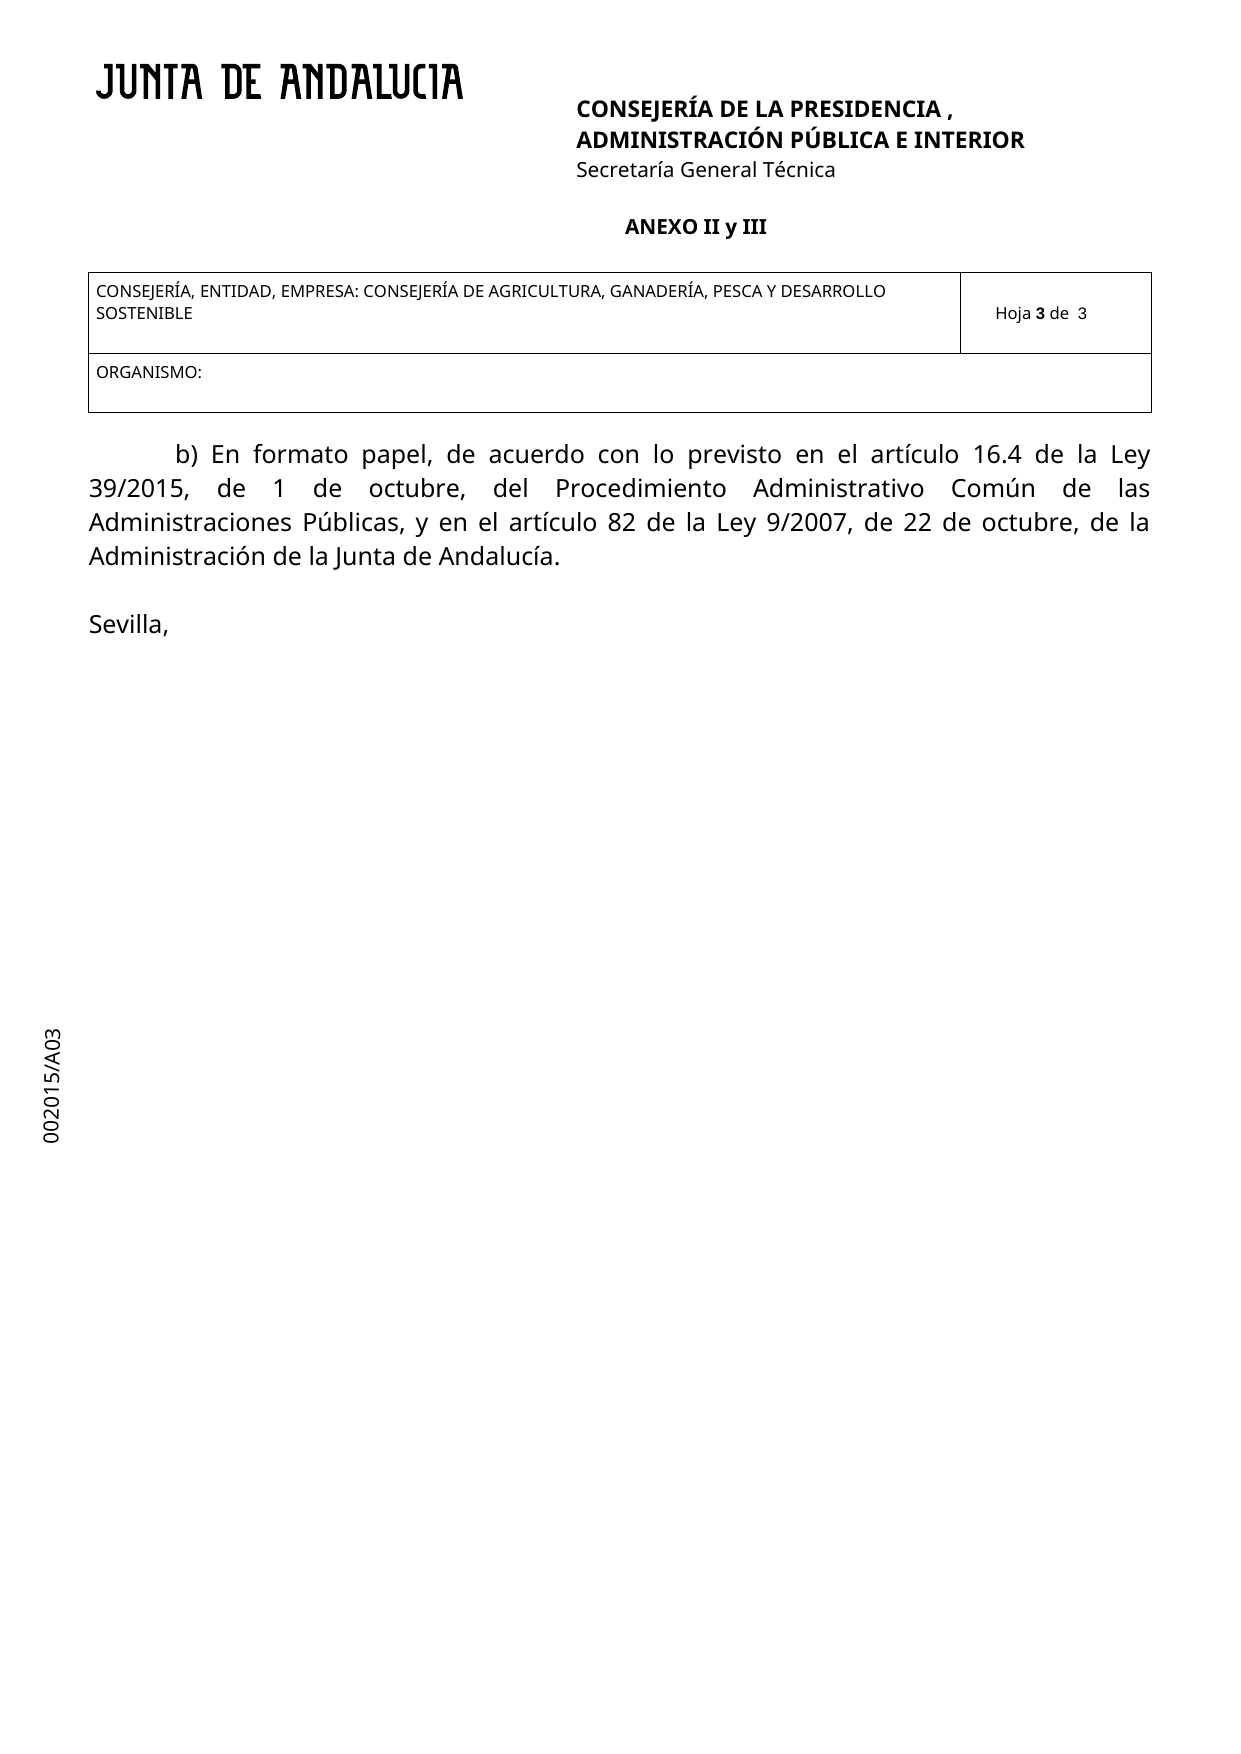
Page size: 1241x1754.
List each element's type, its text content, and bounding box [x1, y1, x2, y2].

text Sevilla, [88, 607, 1152, 641]
text b) En formato papel, de acuerdo con lo previsto en el artículo 16.4 de la Ley 39/2015, de 1 de octubre, del Procedimiento Administrativo Común de las Administraciones Públicas, y en el artículo 82 de la Ley 9/2007, de 22 de octubre, de la Administración de la Junta de Andalucía. [88, 437, 1152, 573]
